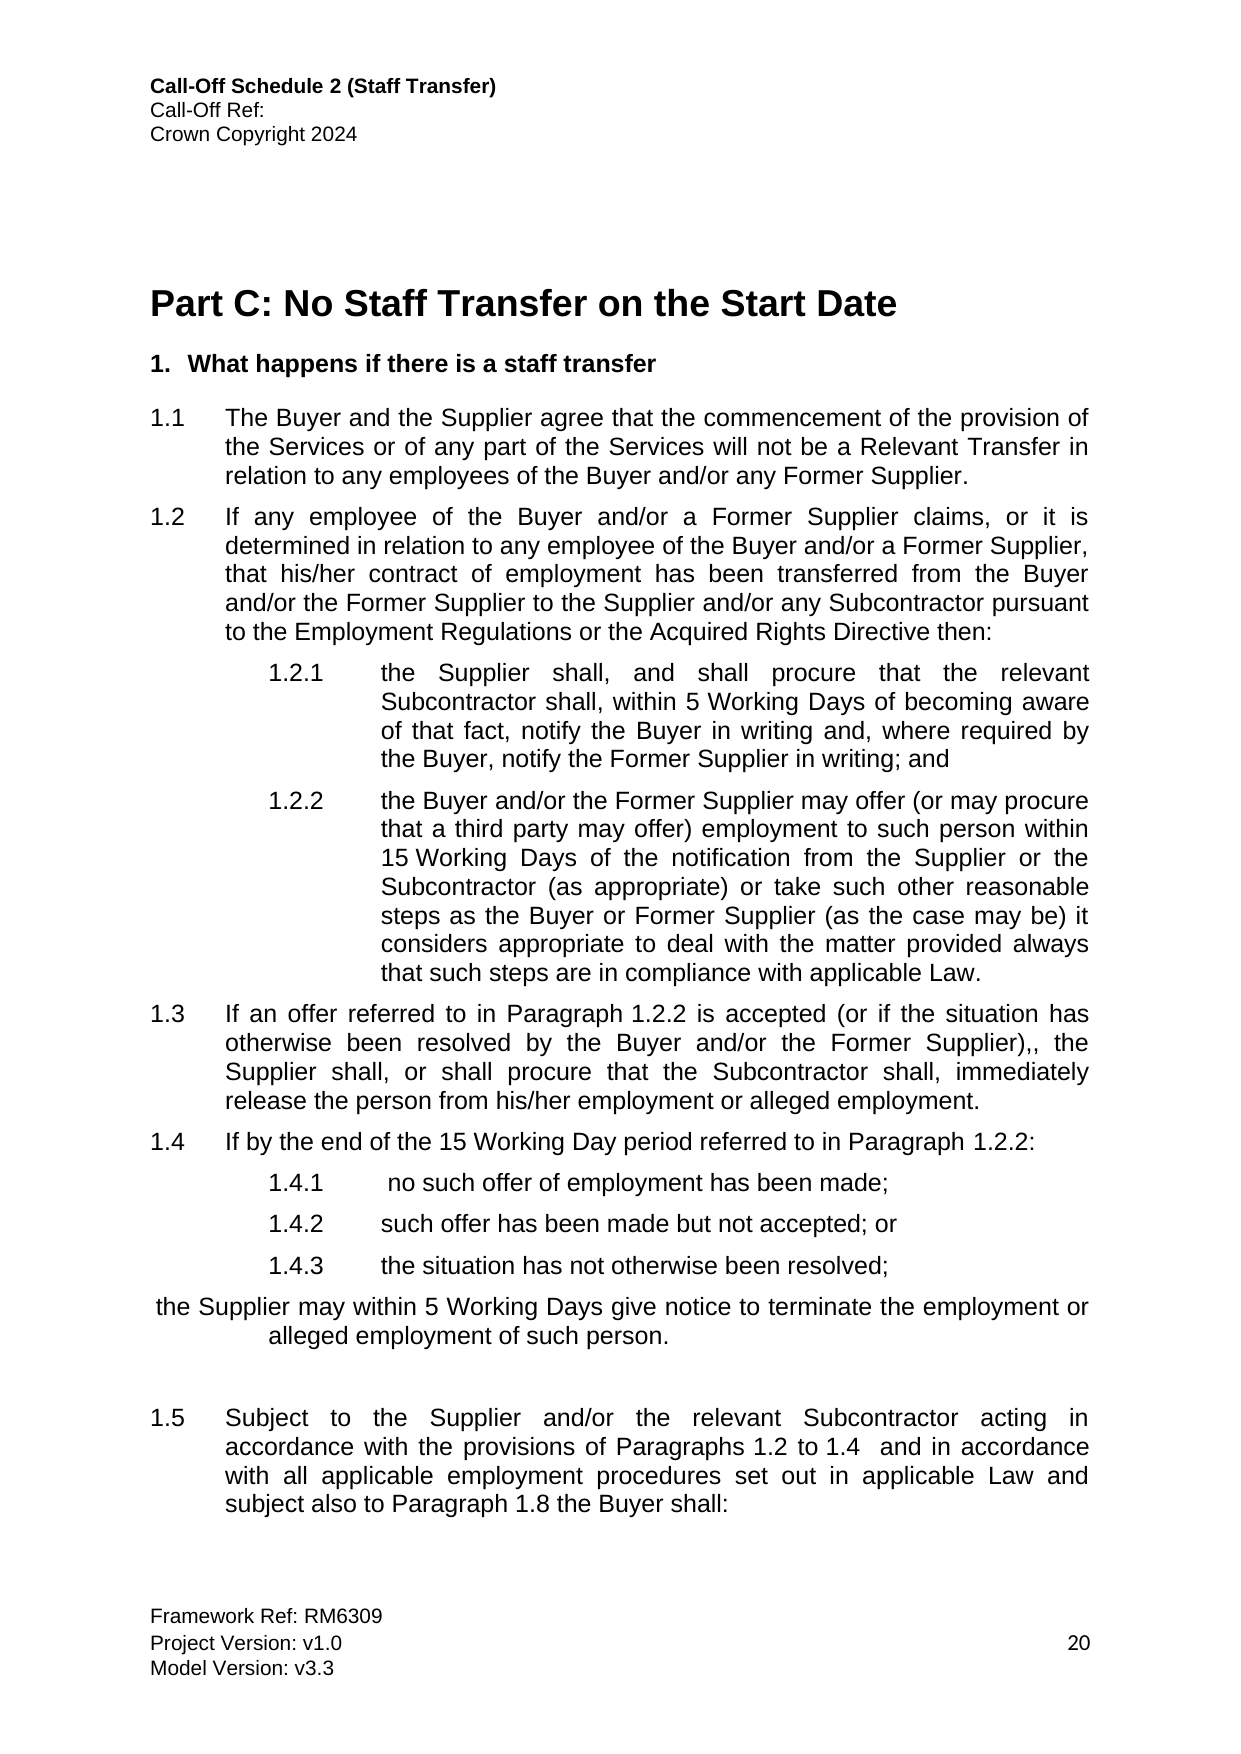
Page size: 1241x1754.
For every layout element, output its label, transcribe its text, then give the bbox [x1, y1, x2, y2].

list no such offer of employment has been made; [268, 1168, 1090, 1197]
list If by the end of the 15 Working Day period referred to in Paragraph 1.2.2: [150, 1127, 1090, 1156]
list the Buyer and/or the Former Supplier may offer (or may procure that a third party may offer) employment to such person within 15 Working Days of the notification from the Supplier or the Subcontractor (as appropriate) or take such other reasonable steps as the Buyer or Former Supplier (as the case may be) it considers appropriate to deal with the matter provided always that such steps are in compliance with applicable Law. [268, 786, 1090, 987]
list Subject to the Supplier and/or the relevant Subcontractor acting in accordance with the provisions of Paragraphs 1.2 to 1.4 and in accordance with all applicable employment procedures set out in applicable Law and subject also to Paragraph 1.8 the Buyer shall: [150, 1403, 1090, 1518]
list the situation has not otherwise been resolved; [268, 1251, 1090, 1279]
text the Supplier may within 5 Working Days give notice to terminate the employment or alleged employment of such person. [156, 1292, 1090, 1349]
list such offer has been made but not accepted; or [268, 1209, 1090, 1238]
list If an offer referred to in Paragraph 1.2.2 is accepted (or if the situation has otherwise been resolved by the Buyer and/or the Former Supplier),, the Supplier shall, or shall procure that the Subcontractor shall, immediately release the person from his/her employment or alleged employment. [150, 999, 1090, 1114]
list the Supplier shall, and shall procure that the relevant Subcontractor shall, within 5 Working Days of becoming aware of that fact, notify the Buyer in writing and, where required by the Buyer, notify the Former Supplier in writing; and [268, 658, 1090, 773]
subtitle Part C: No Staff Transfer on the Start Date [150, 281, 1090, 324]
list If any employee of the Buyer and/or a Former Supplier claims, or it is determined in relation to any employee of the Buyer and/or a Former Supplier, that his/her contract of employment has been transferred from the Buyer and/or the Former Supplier to the Supplier and/or any Subcontractor pursuant to the Employment Regulations or the Acquired Rights Directive then: [150, 502, 1090, 646]
list What happens if there is a staff transfer [150, 349, 1090, 378]
list The Buyer and the Supplier agree that the commencement of the provision of the Services or of any part of the Services will not be a Relevant Transfer in relation to any employees of the Buyer and/or any Former Supplier. [150, 403, 1090, 489]
